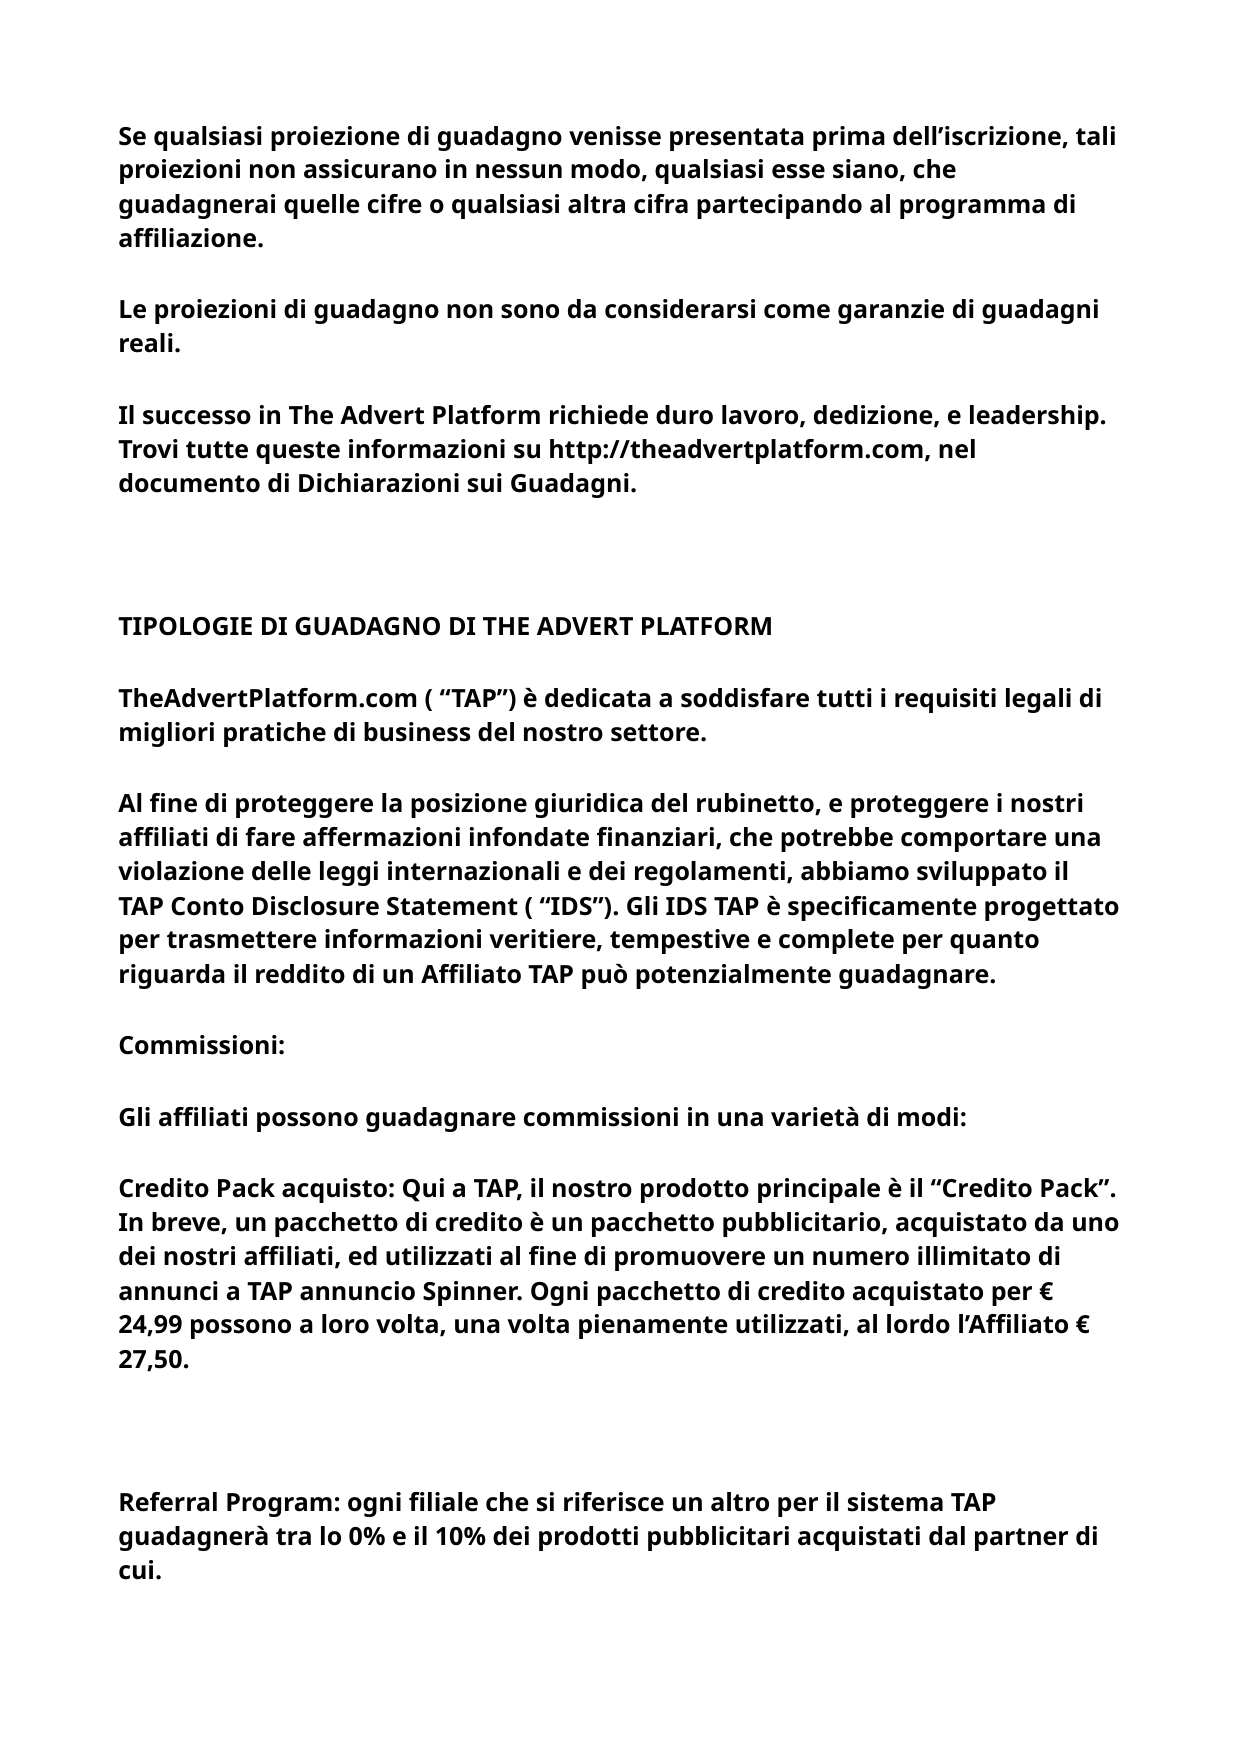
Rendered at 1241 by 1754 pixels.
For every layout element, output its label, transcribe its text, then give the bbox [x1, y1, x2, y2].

subtitle Commissioni: [118, 1028, 1122, 1062]
subtitle TIPOLOGIE DI GUADAGNO DI THE ADVERT PLATFORM [118, 609, 1122, 643]
subtitle Il successo in The Advert Platform richiede duro lavoro, dedizione, e leadership. Trovi tutte queste informazioni su http://theadvertplatform.com, nel documento di Dichiarazioni sui Guadagni. [118, 397, 1122, 500]
subtitle Referral Program: ogni filiale che si riferisce un altro per il sistema TAP guadagnerà tra lo 0% e il 10% dei prodotti pubblicitari acquistati dal partner di cui. [118, 1484, 1122, 1587]
subtitle Credito Pack acquisto: Qui a TAP, il nostro prodotto principale è il “Credito Pack”. In breve, un pacchetto di credito è un pacchetto pubblicitario, acquistato da uno dei nostri affiliati, ed utilizzati al fine di promuovere un numero illimitato di annunci a TAP annuncio Spinner. Ogni pacchetto di credito acquistato per € 24,99 possono a loro volta, una volta pienamente utilizzati, al lordo l’Affiliato € 27,50. [118, 1171, 1122, 1375]
subtitle Gli affiliati possono guadagnare commissioni in una varietà di modi: [118, 1099, 1122, 1133]
subtitle Se qualsiasi proiezione di guadagno venisse presentata prima dell’iscrizione, tali proiezioni non assicurano in nessun modo, qualsiasi esse siano, che guadagnerai quelle cifre o qualsiasi altra cifra partecipando al programma di affiliazione. [118, 118, 1122, 254]
subtitle Le proiezioni di guadagno non sono da considerarsi come garanzie di guadagni reali. [118, 292, 1122, 360]
subtitle Al fine di proteggere la posizione giuridica del rubinetto, e proteggere i nostri affiliati di fare affermazioni infondate finanziari, che potrebbe comportare una violazione delle leggi internazionali e dei regolamenti, abbiamo sviluppato il TAP Conto Disclosure Statement ( “IDS”). Gli IDS TAP è specificamente progettato per trasmettere informazioni veritiere, tempestive e complete per quanto riguarda il reddito di un Affiliato TAP può potenzialmente guadagnare. [118, 786, 1122, 990]
subtitle TheAdvertPlatform.com ( “TAP”) è dedicata a soddisfare tutti i requisiti legali di migliori pratiche di business del nostro settore. [118, 680, 1122, 748]
